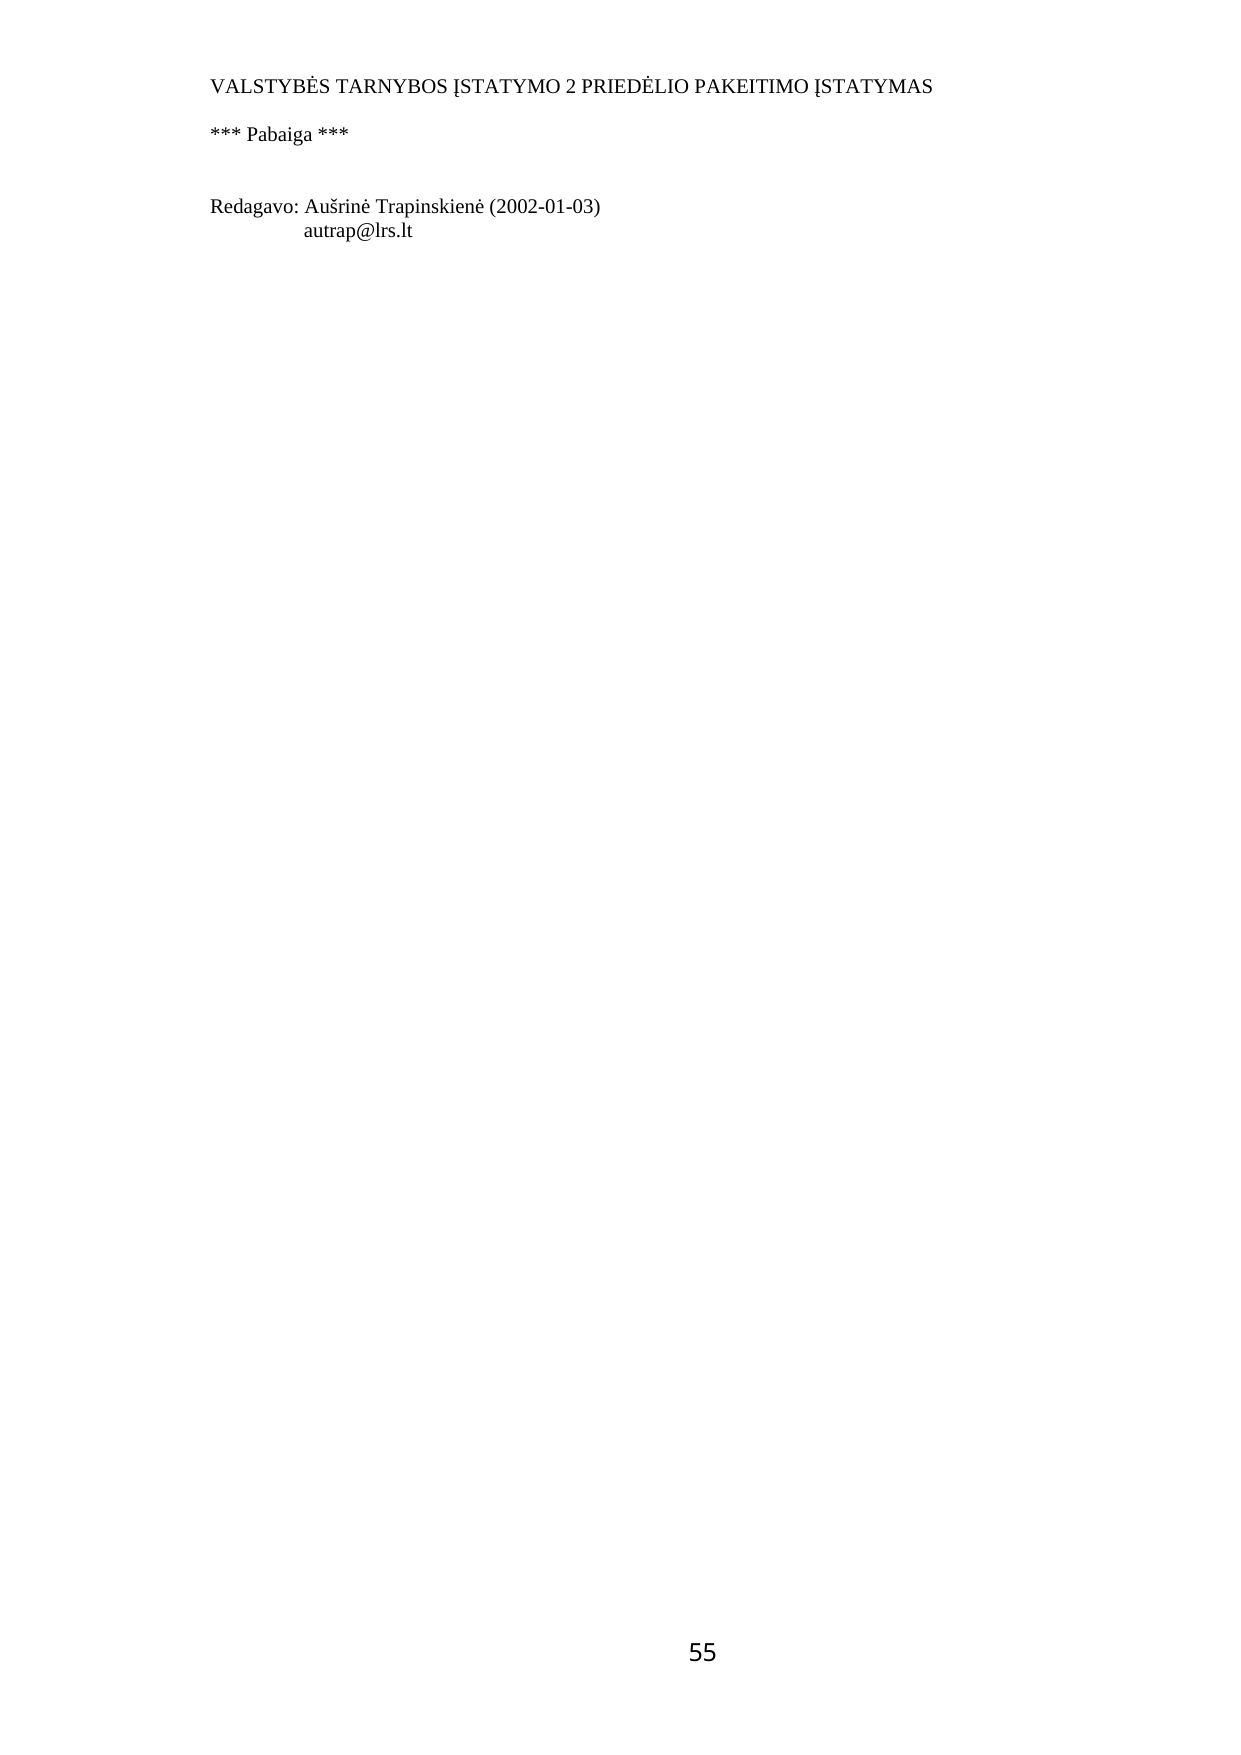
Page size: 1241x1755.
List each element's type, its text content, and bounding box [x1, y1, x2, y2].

text VALSTYBĖS TARNYBOS ĮSTATYMO 2 PRIEDĖLIO PAKEITIMO ĮSTATYMAS [210, 73, 1120, 98]
text *** Pabaiga *** [210, 122, 1120, 146]
text Redagavo: Aušrinė Trapinskienė (2002-01-03) [210, 194, 1120, 218]
text autrap@lrs.lt [210, 218, 1120, 242]
